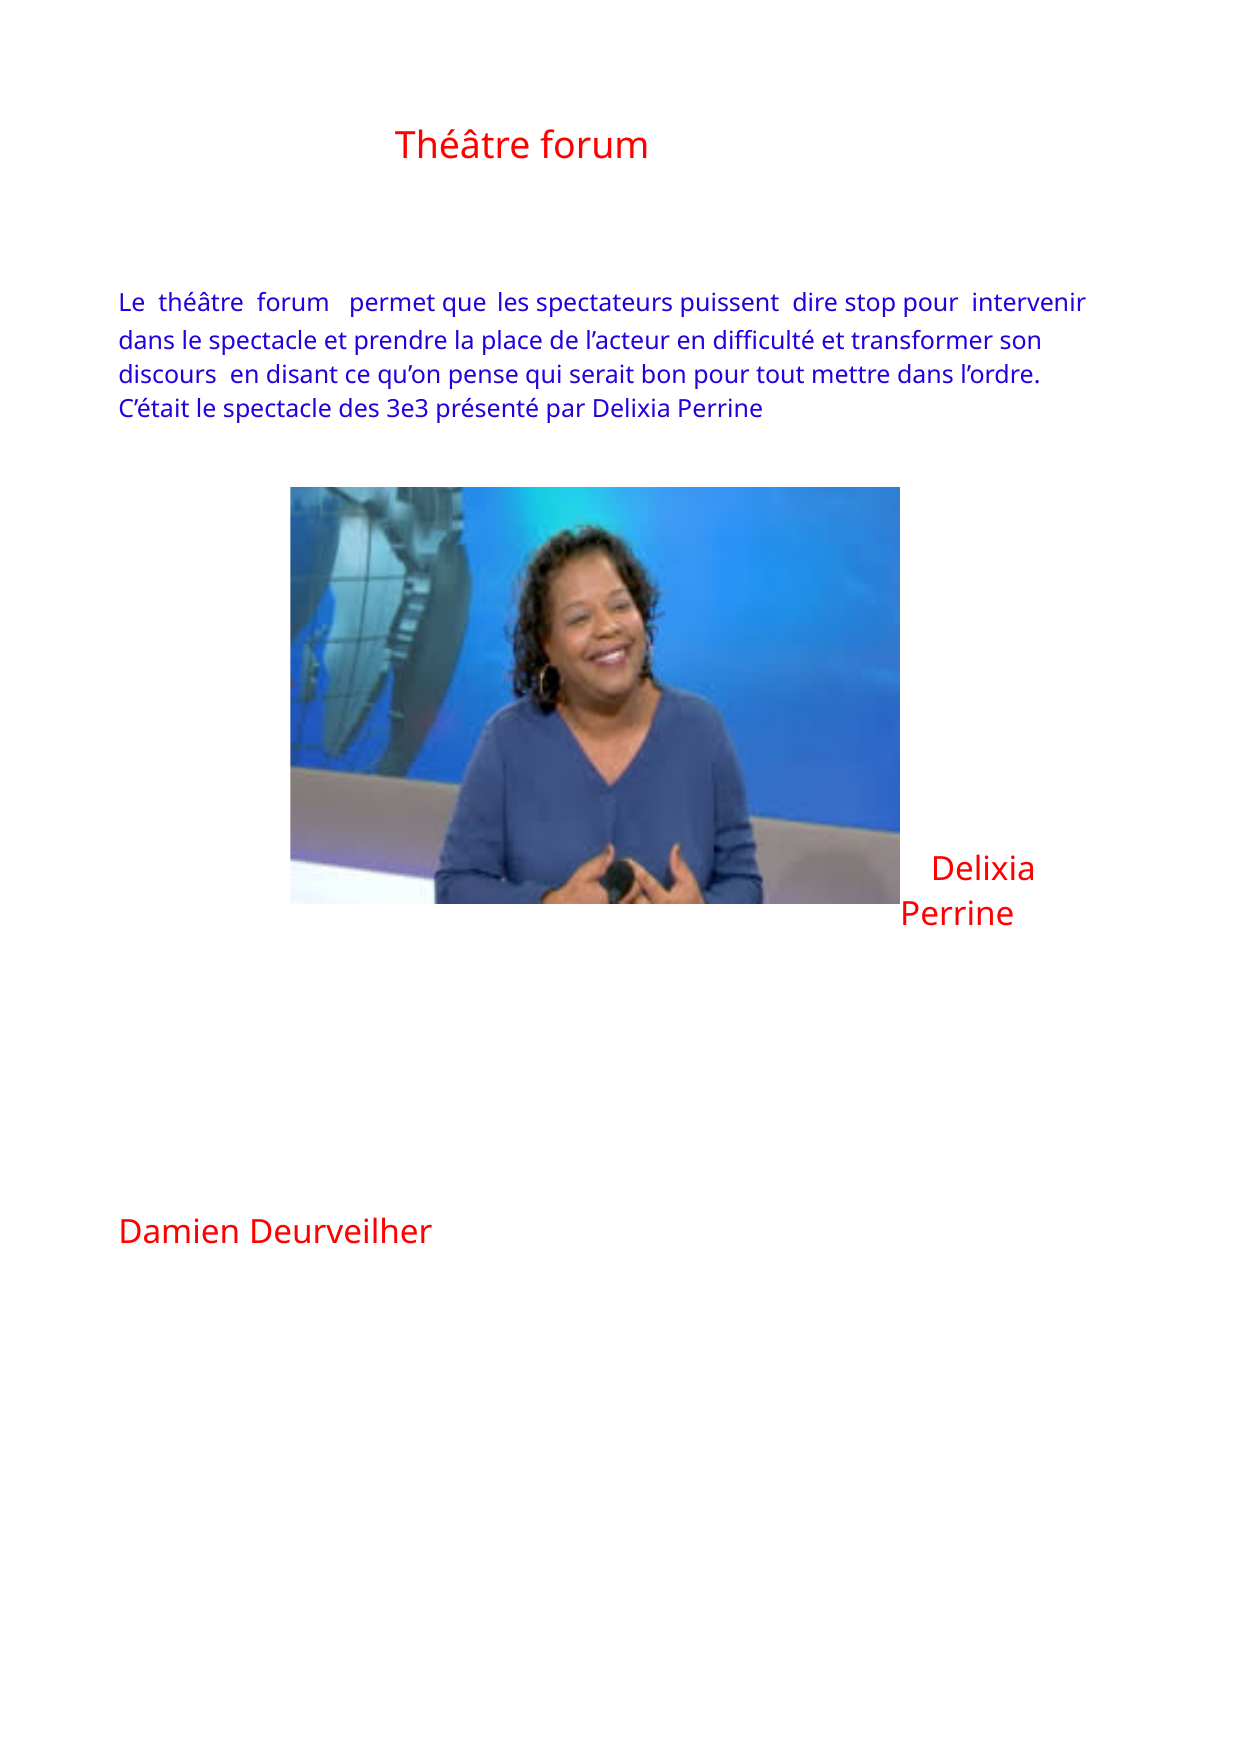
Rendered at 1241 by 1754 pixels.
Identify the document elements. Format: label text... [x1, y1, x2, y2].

text Damien Deurveilher [118, 1208, 1122, 1253]
picture [290, 487, 900, 904]
text Delixia Perrine [118, 799, 1122, 935]
text Le théâtre forum permet que les spectateurs puissent dire stop pour intervenir dans le spectacle et prendre la place de l’acteur en difficulté et transformer son discours en disant ce qu’on pense qui serait bon pour tout mettre dans l’ordre. C’était le spectacle des 3e3 présenté par Delixia Perrine [118, 271, 1122, 424]
text Théâtre forum [118, 118, 1122, 169]
